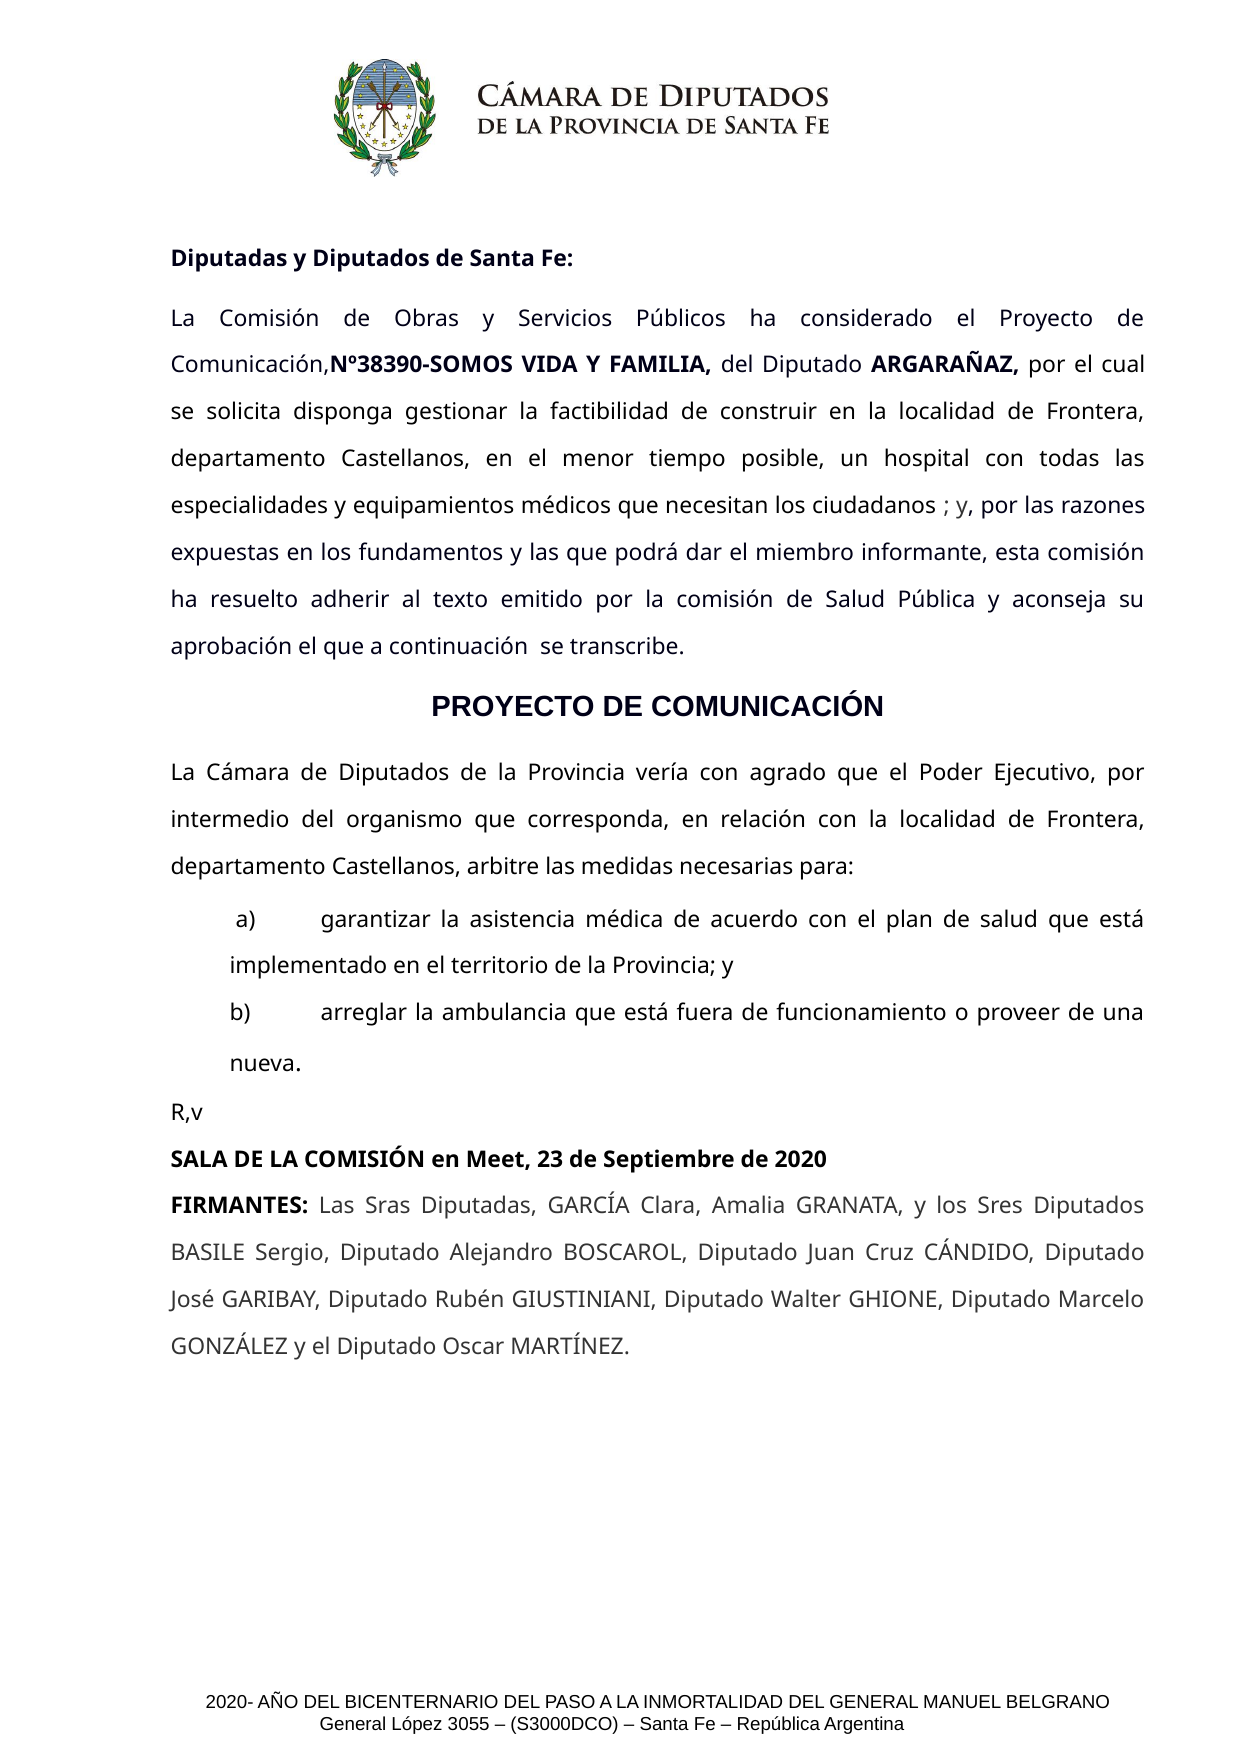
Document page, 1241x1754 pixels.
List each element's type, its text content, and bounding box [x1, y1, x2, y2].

list La Comisión de Obras y Servicios Públicos ha considerado el Proyecto de Comunicación,Nº38390-SOMOS VIDA Y FAMILIA, del Diputado ARGARAÑAZ, por el cual se solicita disponga gestionar la factibilidad de construir en la localidad de Frontera, departamento Castellanos, en el menor tiempo posible, un hospital con todas las especialidades y equipamientos médicos que necesitan los ciudadanos ; y, por las razones expuestas en los fundamentos y las que podrá dar el miembro informante, esta comisión ha resuelto adherir al texto emitido por la comisión de Salud Pública y aconseja su aprobación el que a continuación se transcribe. [170, 302, 1145, 661]
picture [333, 59, 829, 181]
list R,v [170, 1096, 1145, 1127]
list La Cámara de Diputados de la Provincia vería con agrado que el Poder Ejecutivo, por intermedio del organismo que corresponda, en relación con la localidad de Frontera, departamento Castellanos, arbitre las medidas necesarias para: [170, 756, 1145, 881]
list FIRMANTES: Las Sras Diputadas, GARCÍA Clara, Amalia GRANATA, y los Sres Diputados BASILE Sergio, Diputado Alejandro BOSCAROL, Diputado Juan Cruz CÁNDIDO, Diputado José GARIBAY, Diputado Rubén GIUSTINIANI, Diputado Walter GHIONE, Diputado Marcelo GONZÁLEZ y el Diputado Oscar MARTÍNEZ. [170, 1189, 1145, 1361]
list garantizar la asistencia médica de acuerdo con el plan de salud que está implementado en el territorio de la Provincia; y [229, 903, 1145, 981]
list PROYECTO DE COMUNICACIÓN [170, 689, 1145, 723]
list SALA DE LA COMISIÓN en Meet, 23 de Septiembre de 2020 [170, 1142, 1145, 1174]
list arreglar la ambulancia que está fuera de funcionamiento o proveer de una nueva. [229, 996, 1145, 1079]
list Diputadas y Diputados de Santa Fe: [170, 242, 1145, 273]
